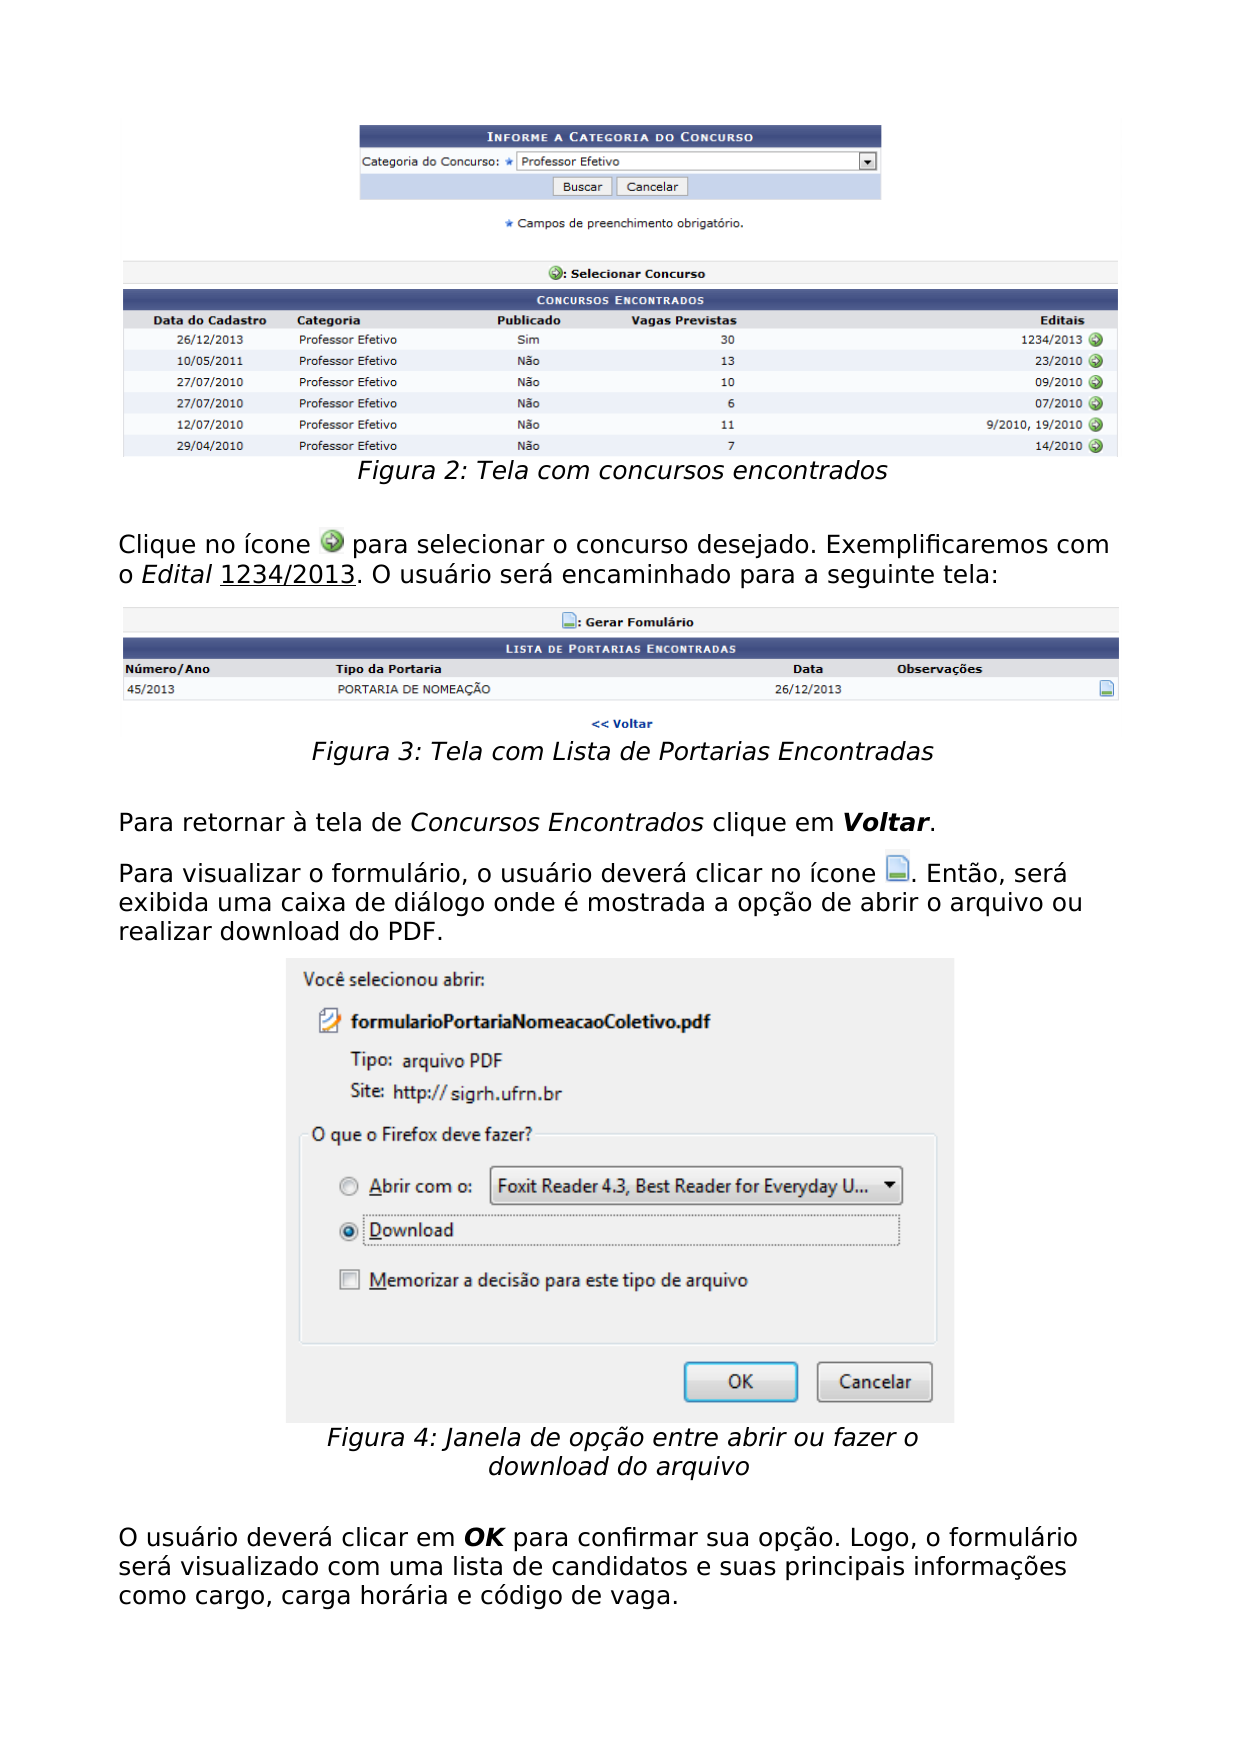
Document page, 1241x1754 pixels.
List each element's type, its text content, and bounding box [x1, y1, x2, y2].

picture [118, 118, 1123, 457]
text Para retornar à tela de Concursos Encontrados clique em Voltar. [118, 808, 1122, 837]
picture [118, 601, 1123, 737]
picture [885, 849, 911, 883]
text Clique no ícone para selecionar o concurso desejado. Exemplificaremos com o Edital 1234/2013. O usuário será encaminhado para a seguinte tela: [118, 527, 1122, 589]
text Figura 4: Janela de opção entre abrir ou fazer o download do arquivo [286, 1423, 954, 1481]
picture [285, 958, 955, 1423]
picture [318, 527, 344, 554]
text Figura 2: Tela com concursos encontrados [118, 457, 1122, 486]
text O usuário deverá clicar em OK para confirmar sua opção. Logo, o formulário será visualizado com uma lista de candidatos e suas principais informações como cargo, carga horária e código de vaga. [118, 1523, 1122, 1611]
text Figura 3: Tela com Lista de Portarias Encontradas [118, 737, 1122, 766]
text Para visualizar o formulário, o usuário deverá clicar no ícone . Então, será exibida uma caixa de diálogo onde é mostrada a opção de abrir o arquivo ou realizar download do PDF. [118, 849, 1122, 946]
